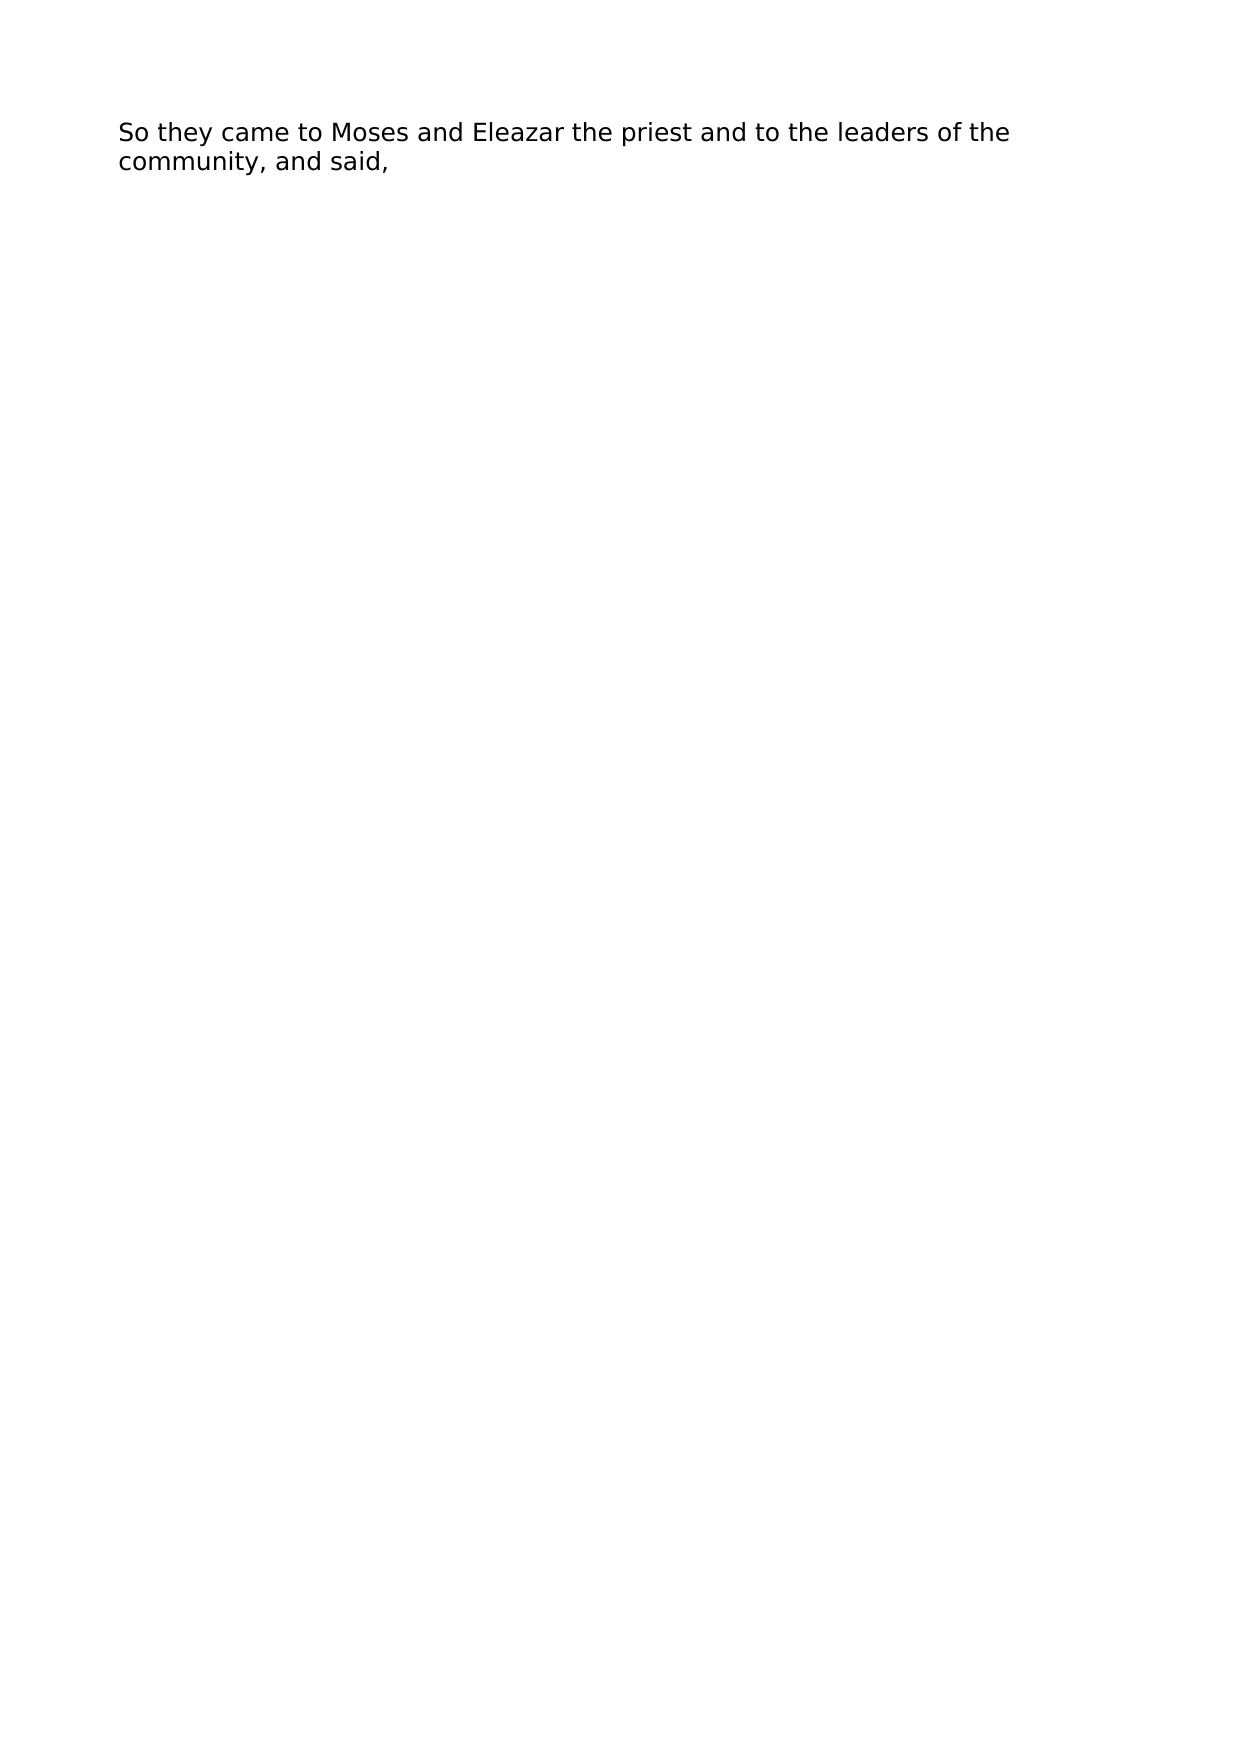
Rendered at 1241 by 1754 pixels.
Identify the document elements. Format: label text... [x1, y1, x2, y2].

text So they came to Moses and Eleazar the priest and to the leaders of the community, and said, [118, 118, 1122, 176]
